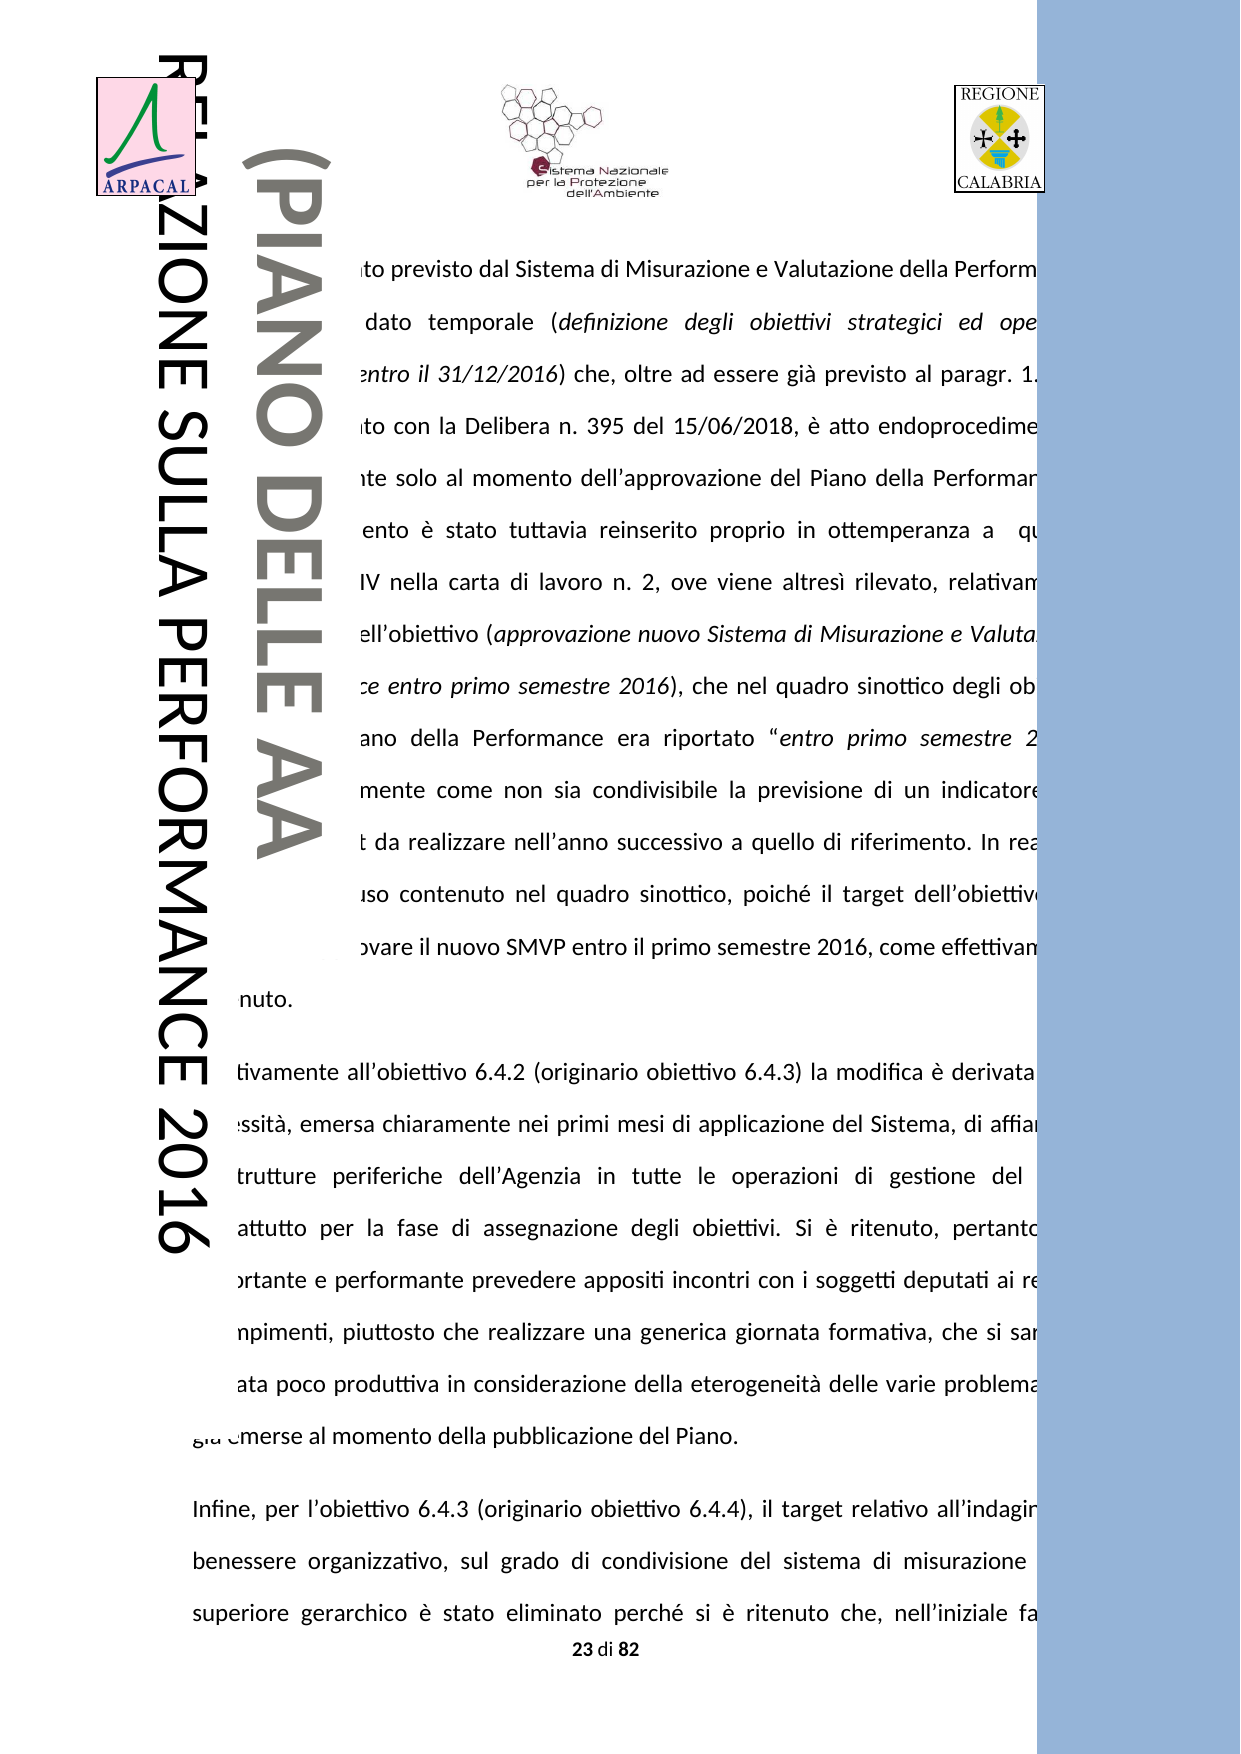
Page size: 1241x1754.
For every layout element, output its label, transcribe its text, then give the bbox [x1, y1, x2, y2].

text Si evidenzia, relativamente a tali modifiche, che, per l’obiettivo 6.4.1 (originario obiettivo 6.4.2) si è trattato di una modifica prettamente formale, con l’intento di calibrare gli indicatori a quanto previsto dal Sistema di Misurazione e Valutazione della Performance, eliminando un dato temporale (definizione degli obiettivi strategici ed operativi annualità 2017 entro il 31/12/2016) che, oltre ad essere già previsto al paragr. 1.2 del Sistema approvato con la Delibera n. 395 del 15/06/2018, è atto endoprocedimentale interno emergente solo al momento dell’approvazione del Piano della Performance. Il target in argomento è stato tuttavia reinserito proprio in ottemperanza a quanto prescritto dall’OIV nella carta di lavoro n. 2, ove viene altresì rilevato, relativamente all’altro target dell’obiettivo (approvazione nuovo Sistema di Misurazione e Valutazione della Performance entro primo semestre 2016), che nel quadro sinottico degli obiettivi operativi del Piano della Performance era riportato “entro primo semestre 2017”, rilevando giustamente come non sia condivisibile la previsione di un indicatore che riporta un target da realizzare nell’anno successivo a quello di riferimento. In realtà si tratta di un refuso contenuto nel quadro sinottico, poiché il target dell’obiettivo era appunto di approvare il nuovo SMVP entro il primo semestre 2016, come effettivamente avvenuto. [238, 236, 1037, 1017]
text Relativamente all’obiettivo 6.4.2 (originario obiettivo 6.4.3) la modifica è derivata dalla necessità, emersa chiaramente nei primi mesi di applicazione del Sistema, di affiancare le strutture periferiche dell’Agenzia in tutte le operazioni di gestione del ciclo, soprattutto per la fase di assegnazione degli obiettivi. Si è ritenuto, pertanto, più importante e performante prevedere appositi incontri con i soggetti deputati ai relativi adempimenti, piuttosto che realizzare una generica giornata formativa, che si sarebbe rivelata poco produttiva in considerazione della eterogeneità delle varie problematiche già emerse al momento della pubblicazione del Piano. [192, 1038, 1037, 1455]
text Infine, per l’obiettivo 6.4.3 (originario obiettivo 6.4.4), il target relativo all’indagine sul benessere organizzativo, sul grado di condivisione del sistema di misurazione e sul superiore gerarchico è stato eliminato perché si è ritenuto che, nell’iniziale fase di Commissariamento e di modifica dell’intero assetto dirigenziale, l’effettuazione di tale indagine avrebbe fornito risultati non attendibili in quanto certamente condizionata dalla particolare situazione sopra descritta. [192, 1476, 1037, 1632]
